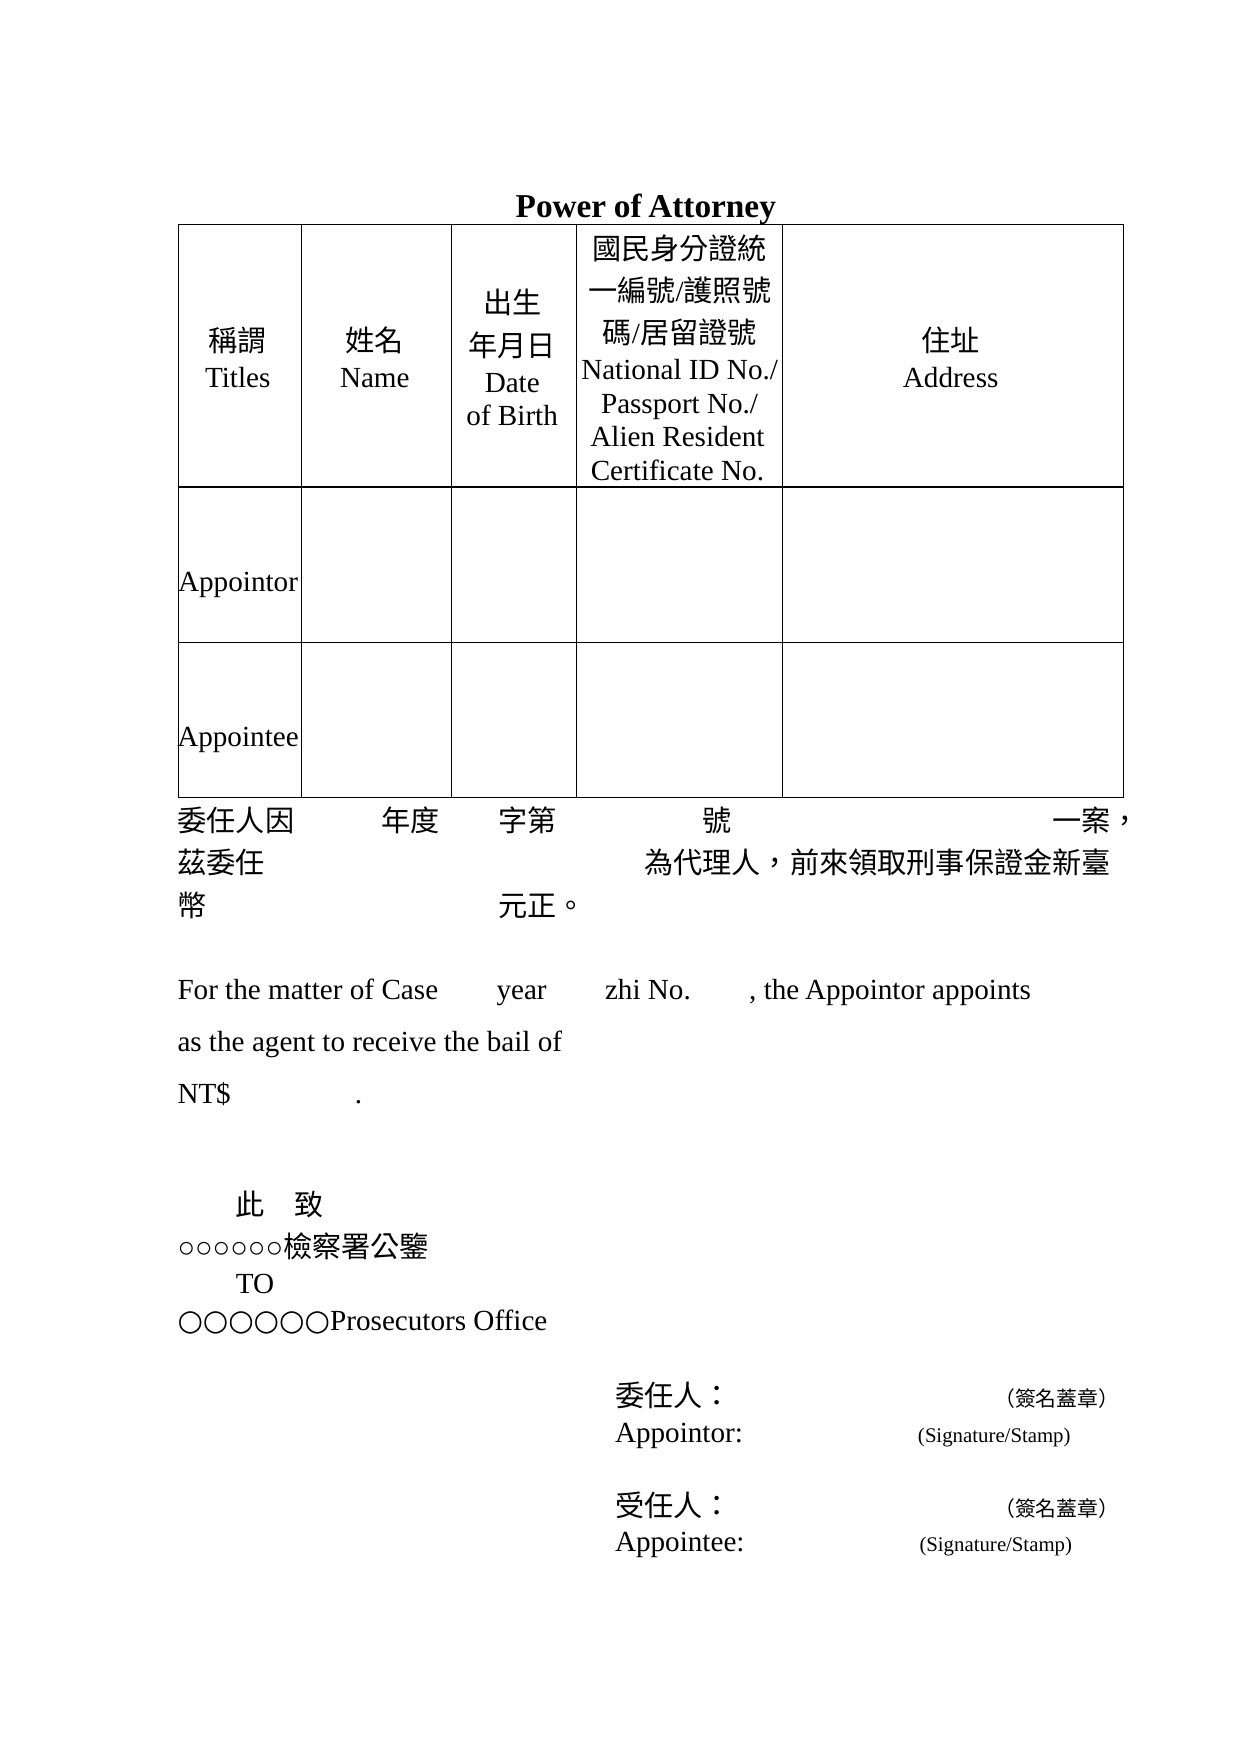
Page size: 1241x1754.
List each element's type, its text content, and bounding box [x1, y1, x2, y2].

text Power of Attorney [177, 186, 1122, 224]
text ○○○○○○Prosecutors Office [177, 1299, 1122, 1339]
table_header 姓名 Name [302, 225, 451, 486]
table_cell [302, 643, 451, 797]
table_header 出生 年月日 Date of Birth [452, 225, 576, 486]
text ○○○○○○檢察署公鑒 [177, 1224, 1122, 1266]
text 委任人因 年度 字第 號 一案，茲委任 為代理人，前來領取刑事保證金新臺幣 元正。 [177, 798, 1122, 924]
table_cell [577, 643, 782, 797]
table_cell Appointor [179, 488, 301, 642]
table_cell [452, 643, 576, 797]
table_header 住址 Address [783, 225, 1123, 486]
table_cell [452, 488, 576, 642]
text Appointor: (Signature/Stamp) [177, 1415, 1122, 1449]
table_cell [783, 643, 1123, 797]
table_header 國民身分證統一編號/護照號碼/居留證號 National ID No./ Passport No./ Alien Resident Certificate No. [577, 225, 782, 486]
text 受任人： （簽名蓋章） [177, 1482, 1122, 1524]
text 此 致 [177, 1181, 1122, 1224]
table_cell [577, 488, 782, 642]
text Appointee: (Signature/Stamp) [177, 1524, 1122, 1558]
table_header 稱謂 Titles [179, 225, 301, 486]
table_cell [783, 488, 1123, 642]
table_cell Appointee [179, 643, 301, 797]
table_cell [302, 488, 451, 642]
text TO [177, 1266, 1122, 1299]
text 委任人： （簽名蓋章） [177, 1373, 1122, 1415]
text For the matter of Case year zhi No. , the Appointor appoints as the agent to receive the bail of NT$ . [177, 958, 1122, 1114]
